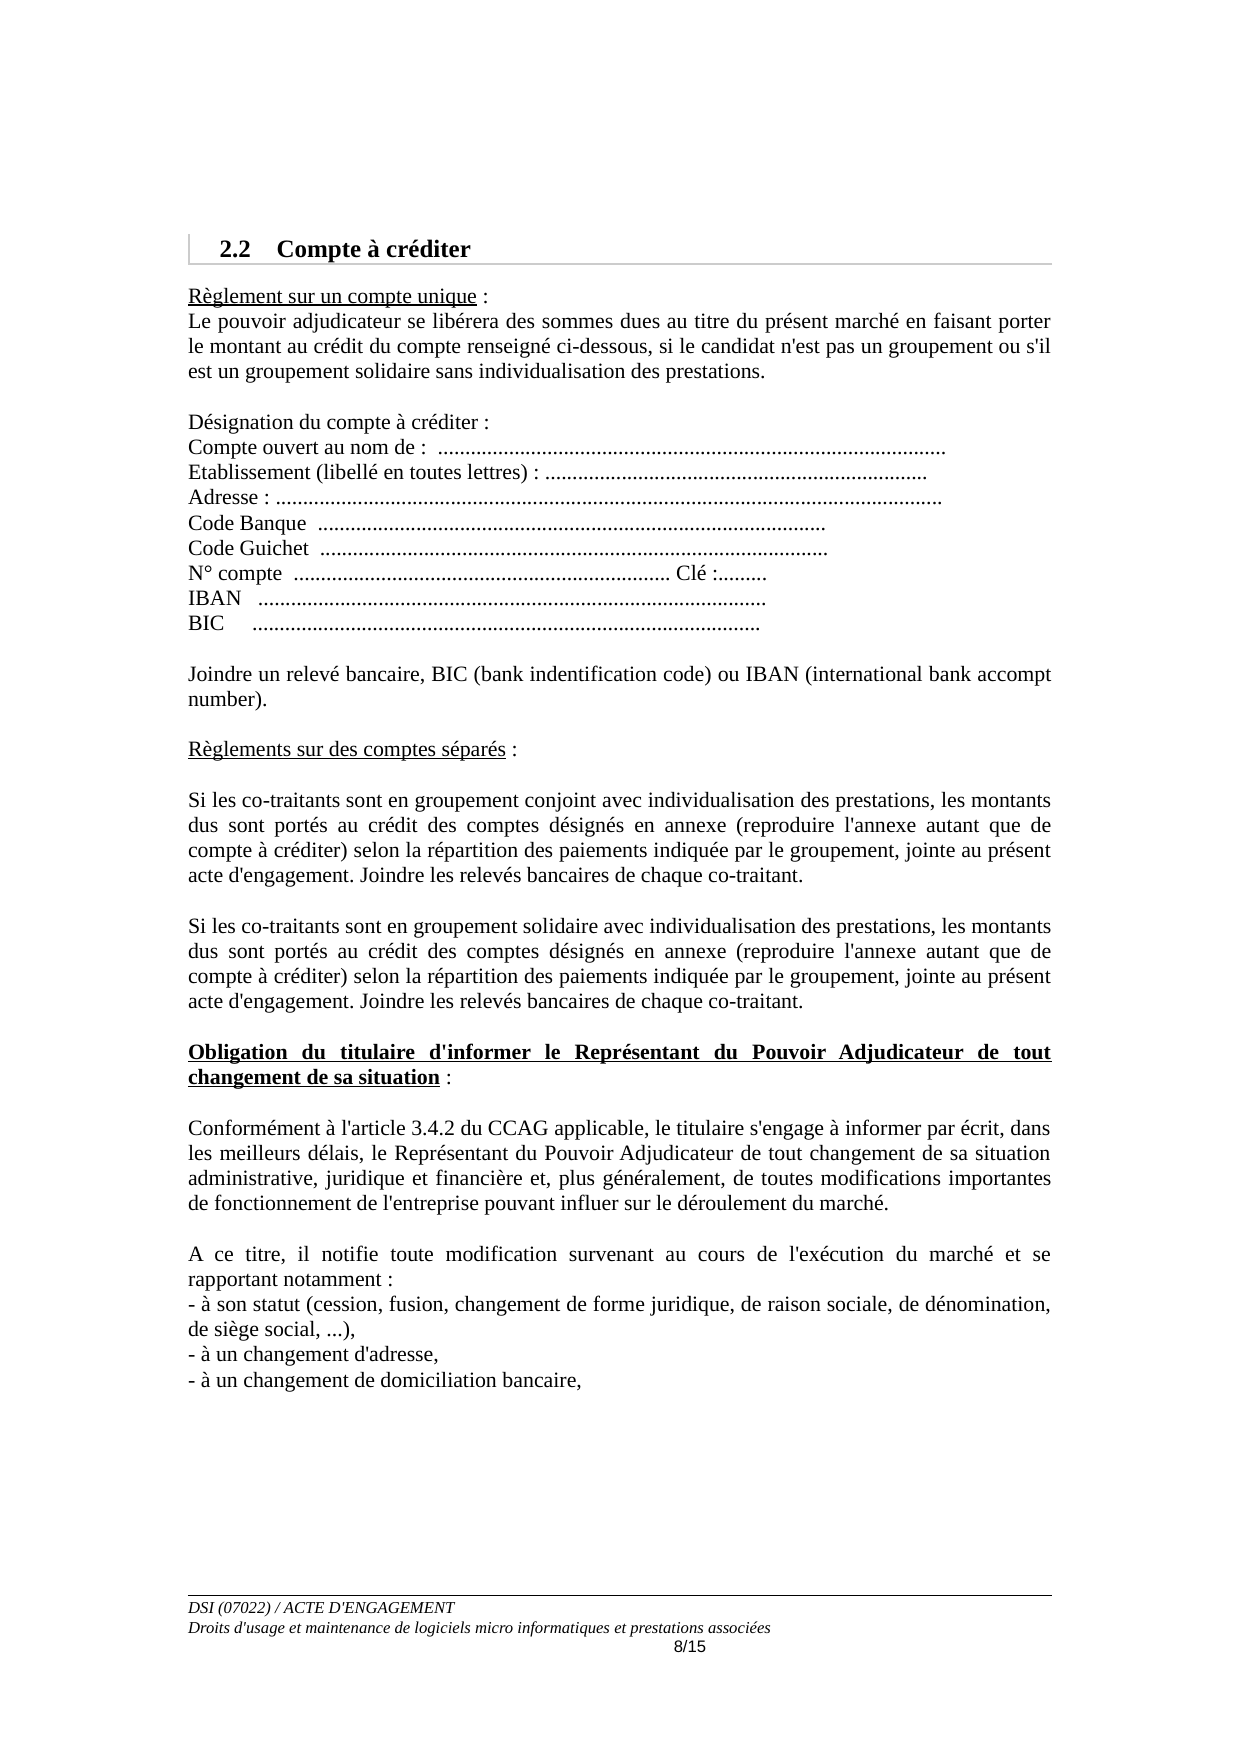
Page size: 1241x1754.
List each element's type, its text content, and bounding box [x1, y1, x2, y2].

text N° compte ..................................................................... Clé :......... [188, 560, 1052, 585]
text Adresse : .......................................................................................................................... [188, 484, 1052, 509]
text Règlements sur des comptes séparés : [188, 736, 1052, 762]
text Code Banque ............................................................................................. [188, 509, 1052, 535]
text - à un changement d'adresse, [188, 1341, 1052, 1367]
text BIC ............................................................................................. [188, 610, 1052, 636]
text Le pouvoir adjudicateur se libérera des sommes dues au titre du présent marché en faisant porter le montant au crédit du compte renseigné ci-dessous, si le candidat n'est pas un groupement ou s'il est un groupement solidaire sans individualisation des prestations. [188, 308, 1052, 383]
subtitle Compte à créditer [190, 234, 1052, 263]
text Conformément à l'article 3.4.2 du CCAG applicable, le titulaire s'engage à informer par écrit, dans les meilleurs délais, le Représentant du Pouvoir Adjudicateur de tout changement de sa situation administrative, juridique et financière et, plus généralement, de toutes modifications importantes de fonctionnement de l'entreprise pouvant influer sur le déroulement du marché. [188, 1114, 1052, 1215]
text Etablissement (libellé en toutes lettres) : ...................................................................... [188, 459, 1052, 484]
text A ce titre, il notifie toute modification survenant au cours de l'exécution du marché et se rapportant notamment : [188, 1241, 1052, 1291]
text Obligation du titulaire d'informer le Représentant du Pouvoir Adjudicateur de tout [188, 1039, 1052, 1061]
text Désignation du compte à créditer : [188, 409, 1052, 434]
text Règlement sur un compte unique : [188, 283, 1052, 308]
text - à son statut (cession, fusion, changement de forme juridique, de raison sociale, de dénomination, de siège social, ...), [188, 1291, 1052, 1341]
text Joindre un relevé bancaire, BIC (bank indentification code) ou IBAN (international bank accompt number). [188, 661, 1052, 711]
text Code Guichet ............................................................................................. [188, 535, 1052, 560]
text IBAN ............................................................................................. [188, 585, 1052, 610]
text - à un changement de domiciliation bancaire, [188, 1367, 1052, 1392]
text Si les co-traitants sont en groupement solidaire avec individualisation des prestations, les montants dus sont portés au crédit des comptes désignés en annexe (reproduire l'annexe autant que de compte à créditer) selon la répartition des paiements indiquée par le groupement, jointe au présent acte d'engagement. Joindre les relevés bancaires de chaque co-traitant. [188, 913, 1052, 1014]
text changement de sa situation : [188, 1062, 1052, 1089]
text Compte ouvert au nom de : ............................................................................................. [188, 434, 1052, 459]
text Si les co-traitants sont en groupement conjoint avec individualisation des prestations, les montants dus sont portés au crédit des comptes désignés en annexe (reproduire l'annexe autant que de compte à créditer) selon la répartition des paiements indiquée par le groupement, jointe au présent acte d'engagement. Joindre les relevés bancaires de chaque co-traitant. [188, 787, 1052, 888]
